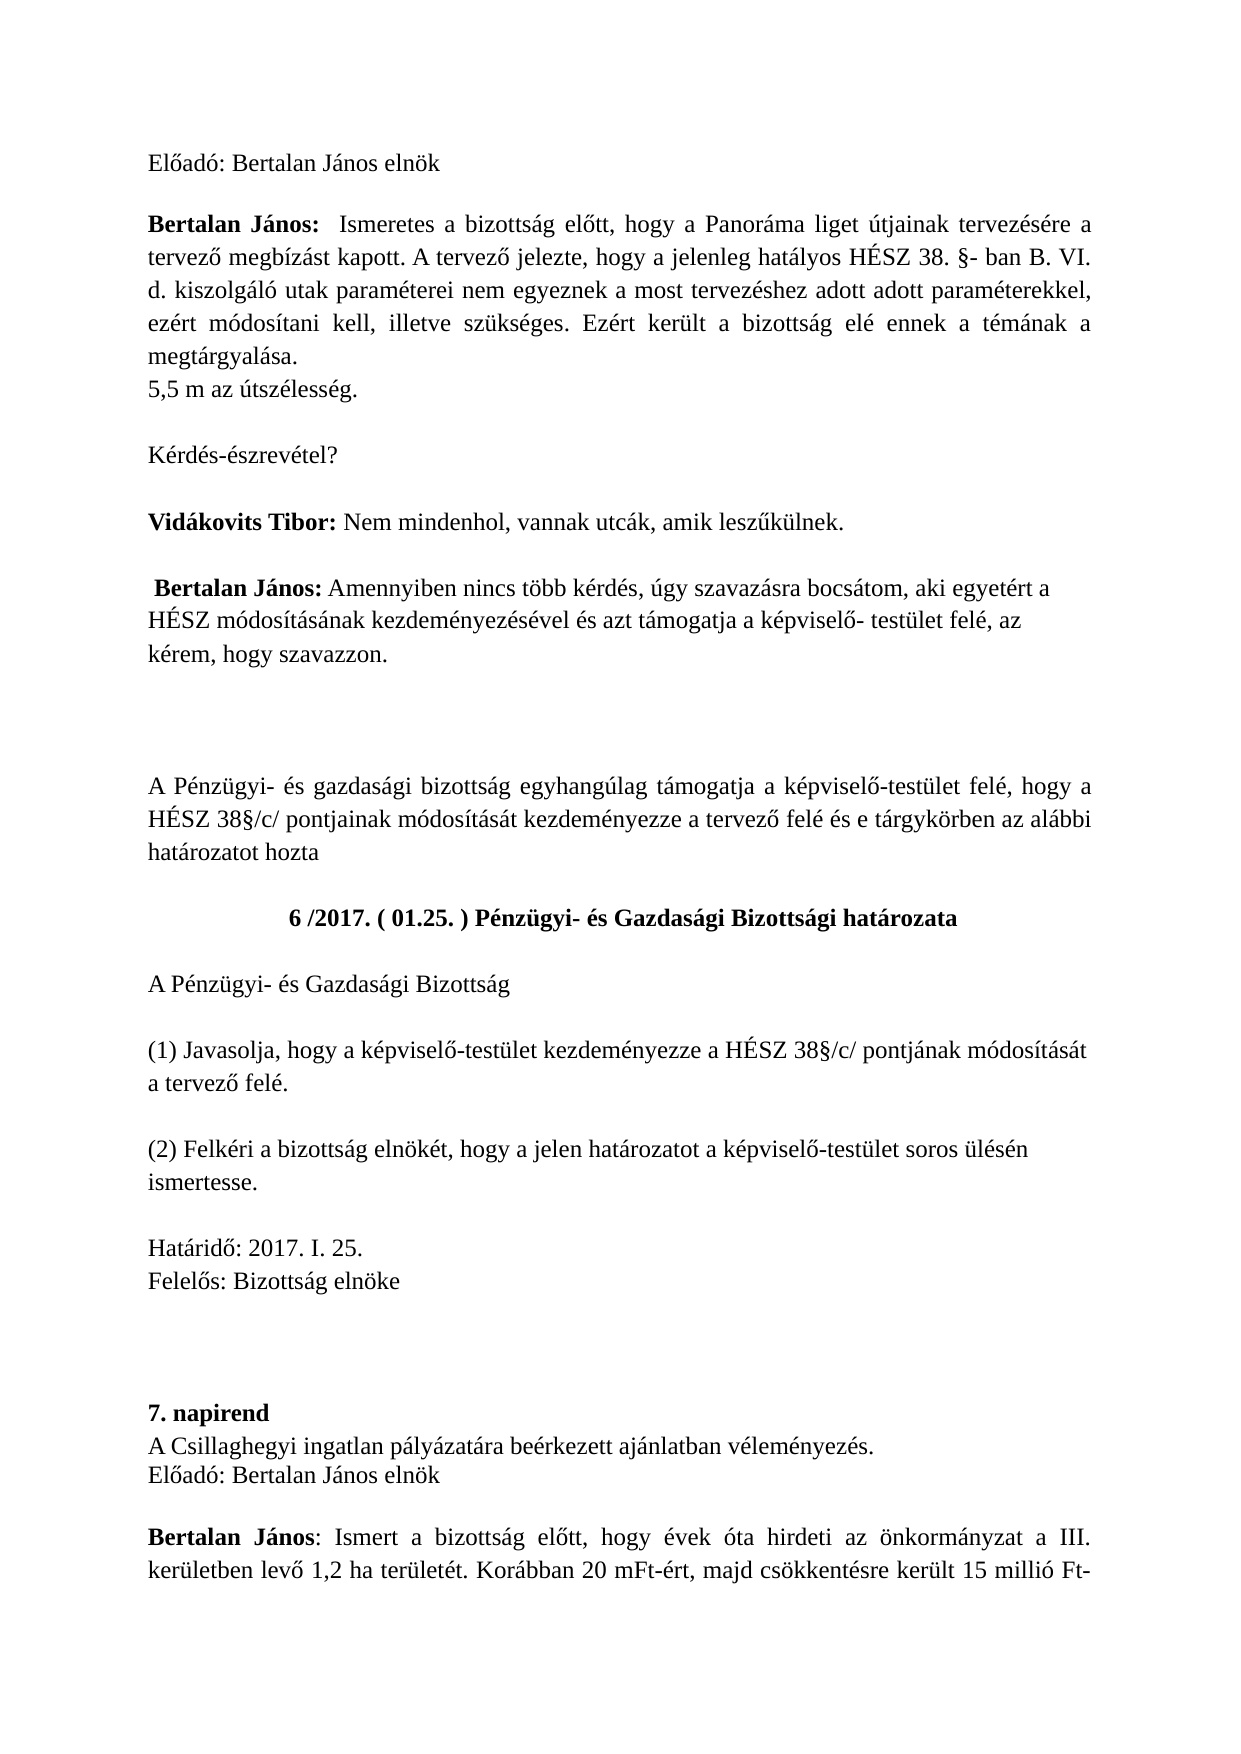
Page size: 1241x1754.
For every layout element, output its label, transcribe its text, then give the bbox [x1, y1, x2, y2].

text Bertalan János: Ismert a bizottság előtt, hogy évek óta hirdeti az önkormányzat a III. kerületben levő 1,2 ha területét. Korábban 20 mFt-ért, majd csökkentésre került 15 millió Ft- [148, 1522, 1093, 1583]
text (1) Javasolja, hogy a képviselő-testület kezdeményezze a HÉSZ 38§/c/ pontjának módosítását a tervező felé. [148, 1035, 1093, 1097]
text Bertalan János: Amennyiben nincs több kérdés, úgy szavazásra bocsátom, aki egyetért a HÉSZ módosításának kezdeményezésével és azt támogatja a képviselő- testület felé, az kérem, hogy szavazzon. [148, 573, 1093, 667]
text 7. napirend [148, 1398, 1093, 1427]
text Határidő: 2017. I. 25. [148, 1233, 1093, 1262]
text A Pénzügyi- és gazdasági bizottság egyhangúlag támogatja a képviselő-testület felé, hogy a HÉSZ 38§/c/ pontjainak módosítását kezdeményezze a tervező felé és e tárgykörben az alábbi határozatot hozta [148, 771, 1093, 866]
text A Csillaghegyi ingatlan pályázatára beérkezett ajánlatban véleményezés. [148, 1431, 1093, 1460]
text A Pénzügyi- és Gazdasági Bizottság [148, 969, 1093, 998]
text Előadó: Bertalan János elnök [148, 1460, 1093, 1489]
text (2) Felkéri a bizottság elnökét, hogy a jelen határozatot a képviselő-testület soros ülésén ismertesse. [148, 1134, 1093, 1196]
text Felelős: Bizottság elnöke [148, 1266, 1093, 1295]
text Vidákovits Tibor: Nem mindenhol, vannak utcák, amik leszűkülnek. [148, 507, 1093, 535]
text 6 /2017. ( 01.25. ) Pénzügyi- és Gazdasági Bizottsági határozata [148, 903, 1093, 932]
text 5,5 m az útszélesség. [148, 374, 1093, 403]
text Bertalan János: Ismeretes a bizottság előtt, hogy a Panoráma liget útjainak tervezésére a tervező megbízást kapott. A tervező jelezte, hogy a jelenleg hatályos HÉSZ 38. §- ban B. VI. d. kiszolgáló utak paraméterei nem egyeznek a most tervezéshez adott adott paraméterekkel, ezért módosítani kell, illetve szükséges. Ezért került a bizottság elé ennek a témának a megtárgyalása. [148, 209, 1093, 370]
text Előadó: Bertalan János elnök [148, 148, 1093, 176]
text Kérdés-észrevétel? [148, 441, 1093, 469]
